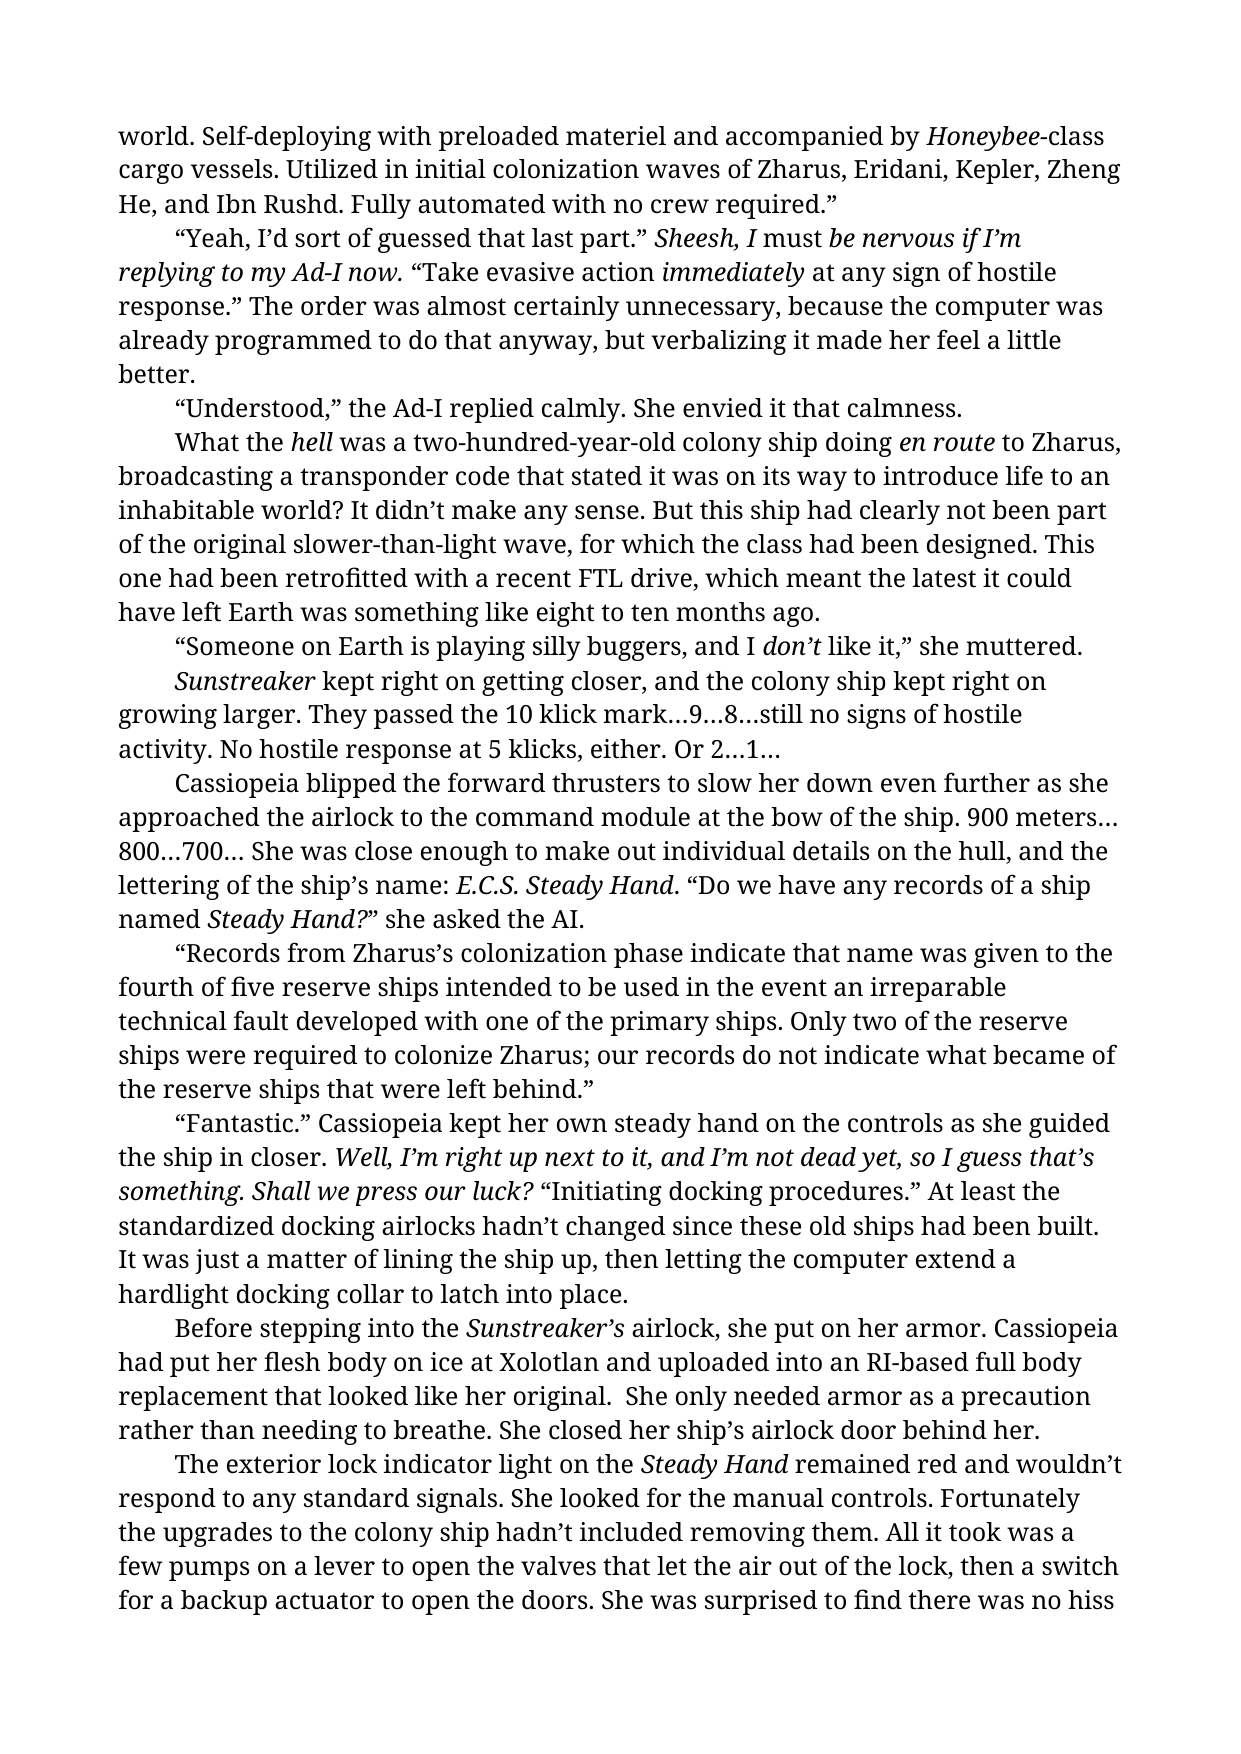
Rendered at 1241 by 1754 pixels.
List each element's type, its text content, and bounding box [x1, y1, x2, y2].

text “Understood,” the Ad-I replied calmly. She envied it that calmness. [118, 391, 1122, 425]
text Sunstreaker kept right on getting closer, and the colony ship kept right on growing larger. They passed the 10 klick mark…9…8…still no signs of hostile activity. No hostile response at 5 klicks, either. Or 2…1… [118, 663, 1122, 765]
text Cassiopeia blipped the forward thrusters to slow her down even further as she approached the airlock to the command module at the bow of the ship. 900 meters…800…700… She was close enough to make out individual details on the hull, and the lettering of the ship’s name: E.C.S. Steady Hand. “Do we have any records of a ship named Steady Hand?” she asked the AI. [118, 765, 1122, 936]
text “Records from Zharus’s colonization phase indicate that name was given to the fourth of five reserve ships intended to be used in the event an irreparable technical fault developed with one of the primary ships. Only two of the reserve ships were required to colonize Zharus; our records do not indicate what became of the reserve ships that were left behind.” [118, 936, 1122, 1106]
text world. Self-deploying with preloaded materiel and accompanied by Honeybee-class cargo vessels. Utilized in initial colonization waves of Zharus, Eridani, Kepler, Zheng He, and Ibn Rushd. Fully automated with no crew required.” [118, 118, 1122, 220]
text “Fantastic.” Cassiopeia kept her own steady hand on the controls as she guided the ship in closer. Well, I’m right up next to it, and I’m not dead yet, so I guess that’s something. Shall we press our luck? “Initiating docking procedures.” At least the standardized docking airlocks hadn’t changed since these old ships had been built. It was just a matter of lining the ship up, then letting the computer extend a hardlight docking collar to latch into place. [118, 1106, 1122, 1310]
text “Someone on Earth is playing silly buggers, and I don’t like it,” she muttered. [118, 629, 1122, 663]
text The exterior lock indicator light on the Steady Hand remained red and wouldn’t respond to any standard signals. She looked for the manual controls. Fortunately the upgrades to the colony ship hadn’t included removing them. All it took was a few pumps on a lever to open the valves that let the air out of the lock, then a switch for a backup actuator to open the doors. She was surprised to find there was no hiss [118, 1447, 1122, 1617]
text What the hell was a two-hundred-year-old colony ship doing en route to Zharus, broadcasting a transponder code that stated it was on its way to introduce life to an inhabitable world? It didn’t make any sense. But this ship had clearly not been part of the original slower-than-light wave, for which the class had been designed. This one had been retrofitted with a recent FTL drive, which meant the latest it could have left Earth was something like eight to ten months ago. [118, 425, 1122, 629]
text “Yeah, I’d sort of guessed that last part.” Sheesh, I must be nervous if I’m replying to my Ad-I now. “Take evasive action immediately at any sign of hostile response.” The order was almost certainly unnecessary, because the computer was already programmed to do that anyway, but verbalizing it made her feel a little better. [118, 220, 1122, 391]
text Before stepping into the Sunstreaker’s airlock, she put on her armor. Cassiopeia had put her flesh body on ice at Xolotlan and uploaded into an RI-based full body replacement that looked like her original. She only needed armor as a precaution rather than needing to breathe. She closed her ship’s airlock door behind her. [118, 1310, 1122, 1447]
